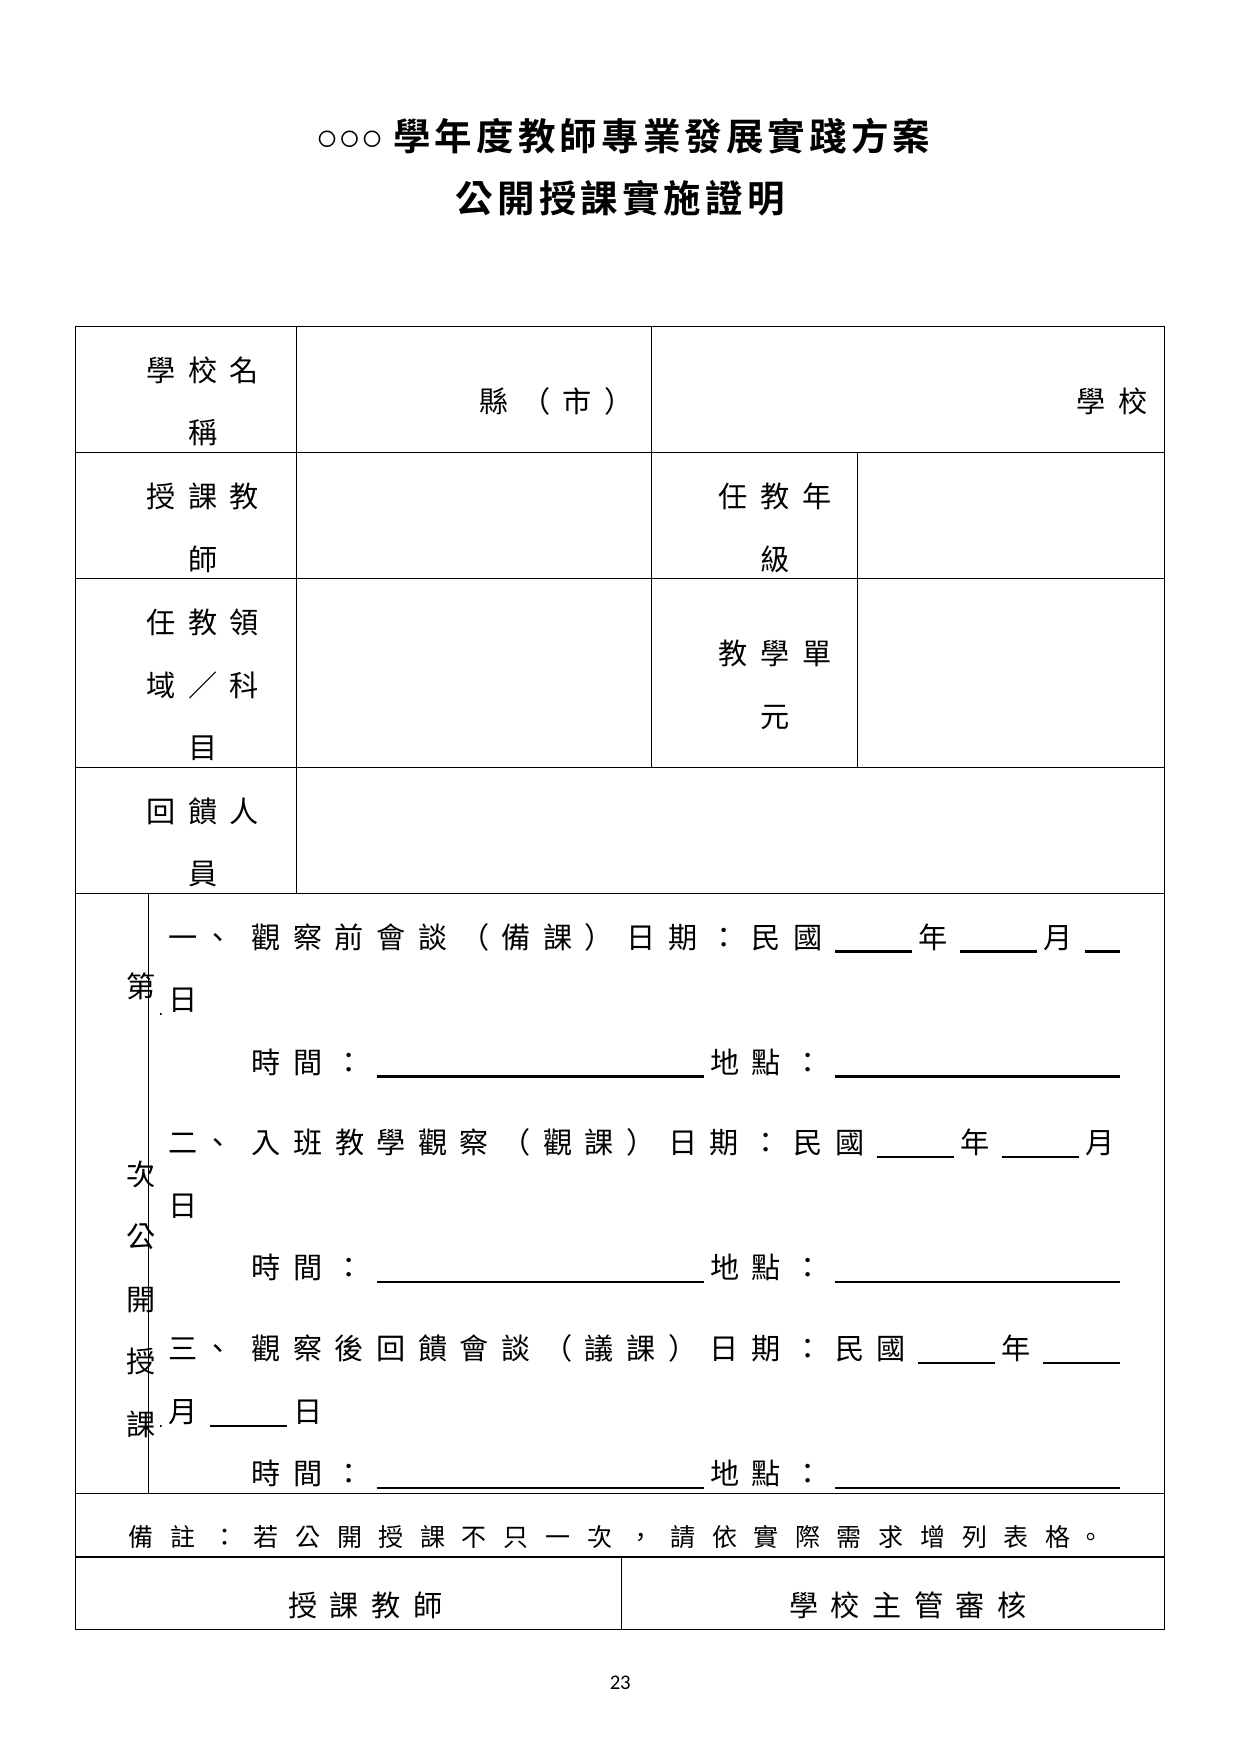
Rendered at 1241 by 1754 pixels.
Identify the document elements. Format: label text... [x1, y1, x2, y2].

table_cell [858, 579, 1164, 767]
table_header 縣（市） [297, 327, 651, 452]
table_cell 回饋人員 [76, 768, 296, 893]
table_cell [858, 453, 1164, 578]
table_cell 授課教師 [76, 453, 296, 578]
table_cell 授課教師 [76, 1558, 621, 1629]
table_cell [297, 579, 651, 767]
table_header 學校 [652, 327, 1164, 452]
table_cell 一、觀察前會談（備課）日期：民國 年 月 日 時間： 地點： 二、入班教學觀察（觀課）日期：民國 年 月 日 時間： 地點： 三、觀察後回饋會談（議課）日期：民國 年 月 日 時間： 地點： [149, 894, 1164, 1493]
text ○○○學年度教師專業發展實踐方案 [78, 92, 1162, 155]
table_cell 學校主管審核 [622, 1558, 1164, 1629]
subtitle 公開授課實施證明 [78, 155, 1162, 217]
table_cell 任教領域∕科目 [76, 579, 296, 767]
table_cell 備註：若公開授課不只一次，請依實際需求增列表格。 [76, 1494, 1164, 1556]
table_cell 任教年級 [652, 453, 857, 578]
table_cell [297, 453, 651, 578]
table_cell 第 次公開授課 [76, 894, 148, 1493]
table_cell 教學單元 [652, 579, 857, 767]
table_header 學校名稱 [76, 327, 296, 452]
table_cell [297, 768, 1164, 893]
